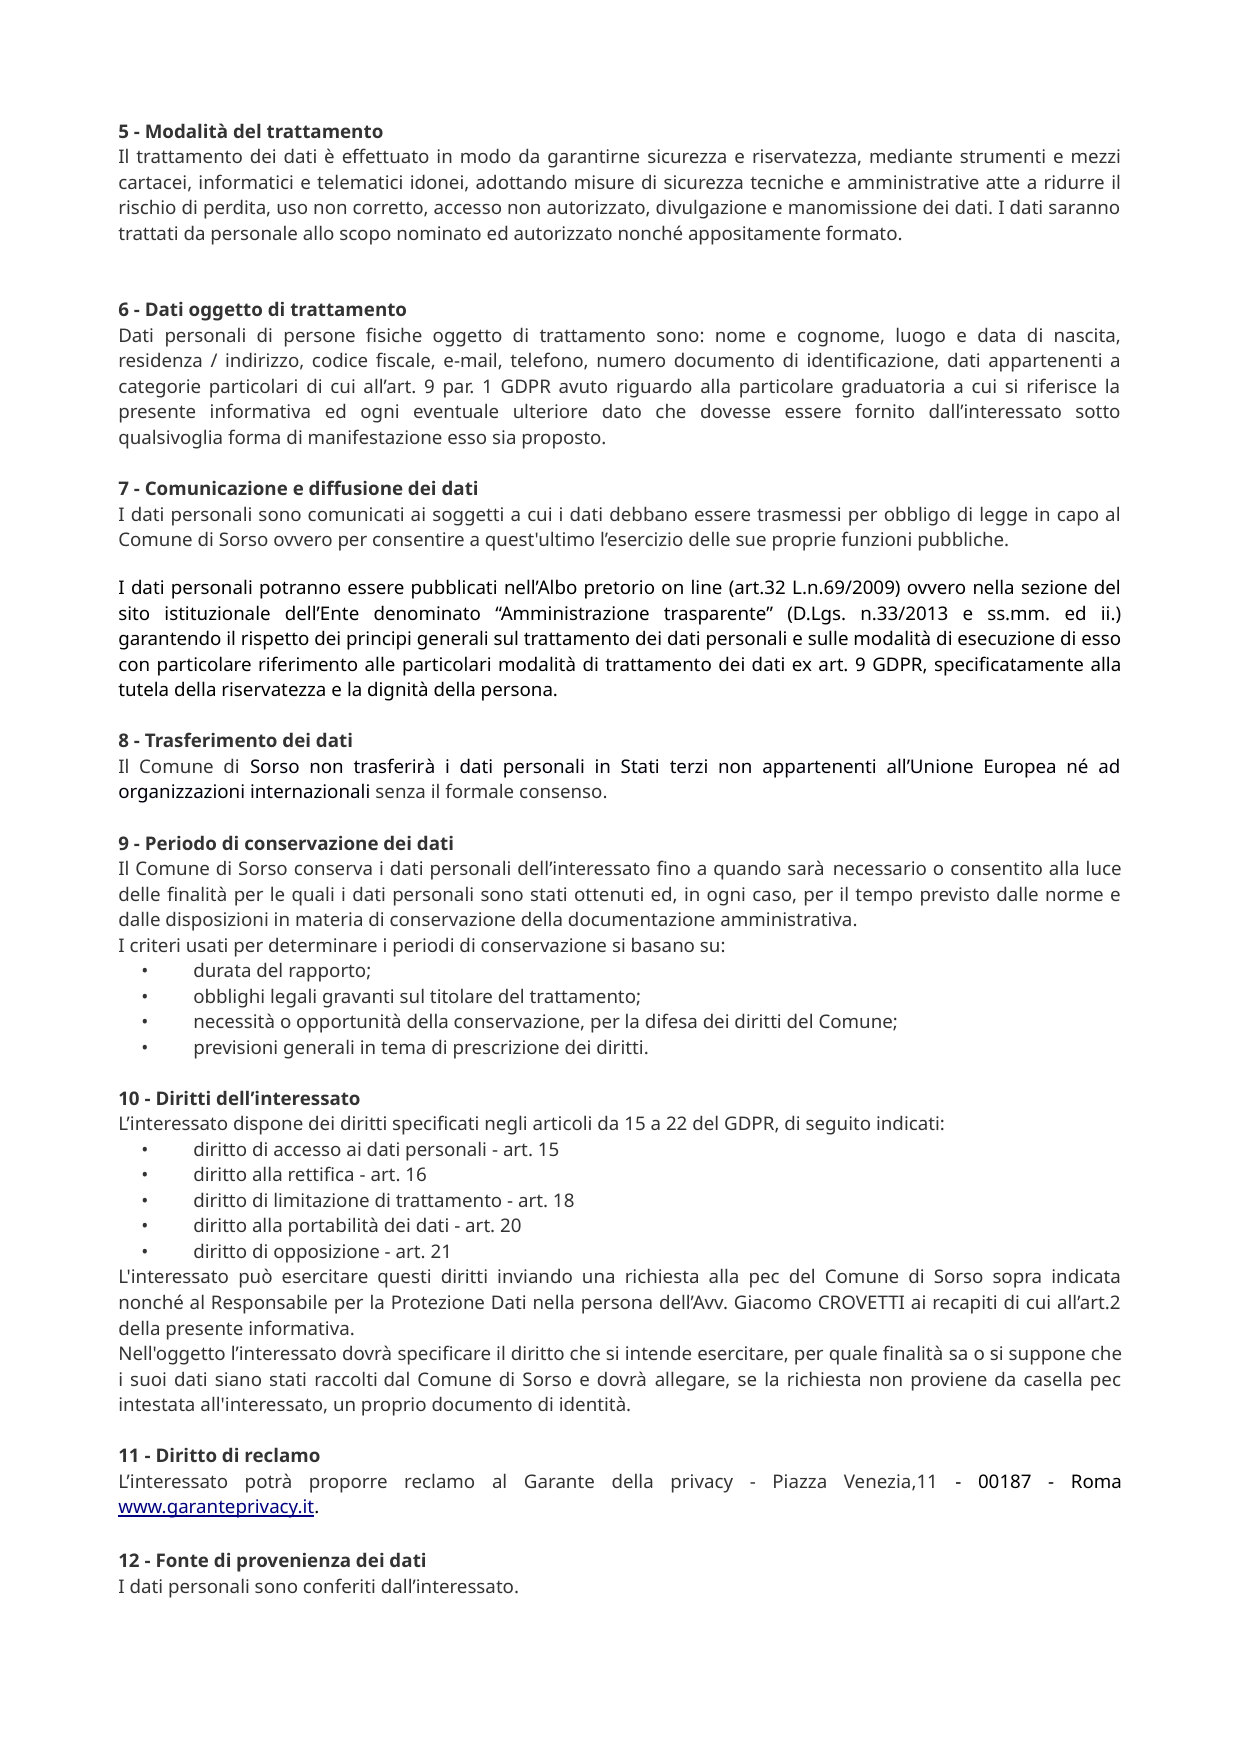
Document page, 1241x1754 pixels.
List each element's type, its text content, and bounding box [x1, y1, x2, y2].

text L’interessato potrà proporre reclamo al Garante della privacy - Piazza Venezia,11 - 00187 - Roma www.garanteprivacy.it. [118, 1468, 1122, 1519]
text 8 - Trasferimento dei dati [118, 728, 1122, 753]
text I dati personali sono conferiti dall’interessato. [118, 1573, 1122, 1599]
text • diritto di limitazione di trattamento - art. 18 [118, 1187, 1122, 1213]
text • durata del rapporto; [118, 957, 1122, 983]
text I dati personali potranno essere pubblicati nell’Albo pretorio on line (art.32 L.n.69/2009) ovvero nella sezione del sito istituzionale dell’Ente denominato “Amministrazione trasparente” (D.Lgs. n.33/2013 e ss.mm. ed ii.) garantendo il rispetto dei principi generali sul trattamento dei dati personali e sulle modalità di esecuzione di esso con particolare riferimento alle particolari modalità di trattamento dei dati ex art. 9 GDPR, specificatamente alla tutela della riservatezza e la dignità della persona. [118, 575, 1122, 702]
text 5 - Modalità del trattamento [118, 118, 1122, 144]
text I criteri usati per determinare i periodi di conservazione si basano su: [118, 932, 1122, 957]
text Dati personali di persone fisiche oggetto di trattamento sono: nome e cognome, luogo e data di nascita, residenza / indirizzo, codice fiscale, e-mail, telefono, numero documento di identificazione, dati appartenenti a categorie particolari di cui all’art. 9 par. 1 GDPR avuto riguardo alla particolare graduatoria a cui si riferisce la presente informativa ed ogni eventuale ulteriore dato che dovesse essere fornito dall’interessato sotto qualsivoglia forma di manifestazione esso sia proposto. [118, 322, 1122, 450]
text Nell'oggetto l’interessato dovrà specificare il diritto che si intende esercitare, per quale finalità sa o si suppone che i suoi dati siano stati raccolti dal Comune di Sorso e dovrà allegare, se la richiesta non proviene da casella pec intestata all'interessato, un proprio documento di identità. [118, 1340, 1122, 1417]
text Il Comune di Sorso conserva i dati personali dell’interessato fino a quando sarà necessario o consentito alla luce delle finalità per le quali i dati personali sono stati ottenuti ed, in ogni caso, per il tempo previsto dalle norme e dalle disposizioni in materia di conservazione della documentazione amministrativa. [118, 855, 1122, 932]
text I dati personali sono comunicati ai soggetti a cui i dati debbano essere trasmessi per obbligo di legge in capo al Comune di Sorso ovvero per consentire a quest'ultimo l’esercizio delle sue proprie funzioni pubbliche. [118, 501, 1122, 552]
text 9 - Periodo di conservazione dei dati [118, 830, 1122, 855]
text • diritto di opposizione - art. 21 [118, 1238, 1122, 1264]
text Il Comune di Sorso non trasferirà i dati personali in Stati terzi non appartenenti all’Unione Europea né ad organizzazioni internazionali senza il formale consenso. [118, 753, 1122, 804]
text 12 - Fonte di provenienza dei dati [118, 1548, 1122, 1573]
text • obblighi legali gravanti sul titolare del trattamento; [118, 983, 1122, 1008]
text 7 - Comunicazione e diffusione dei dati [118, 475, 1122, 501]
text • previsioni generali in tema di prescrizione dei diritti. [118, 1034, 1122, 1059]
text • diritto alla rettifica - art. 16 [118, 1162, 1122, 1187]
text 11 - Diritto di reclamo [118, 1442, 1122, 1468]
text L’interessato dispone dei diritti specificati negli articoli da 15 a 22 del GDPR, di seguito indicati: [118, 1111, 1122, 1136]
text Il trattamento dei dati è effettuato in modo da garantirne sicurezza e riservatezza, mediante strumenti e mezzi cartacei, informatici e telematici idonei, adottando misure di sicurezza tecniche e amministrative atte a ridurre il rischio di perdita, uso non corretto, accesso non autorizzato, divulgazione e manomissione dei dati. I dati saranno trattati da personale allo scopo nominato ed autorizzato nonché appositamente formato. [118, 144, 1122, 246]
text 6 - Dati oggetto di trattamento [118, 297, 1122, 322]
text • diritto alla portabilità dei dati - art. 20 [118, 1213, 1122, 1238]
text • diritto di accesso ai dati personali - art. 15 [118, 1136, 1122, 1162]
text • necessità o opportunità della conservazione, per la difesa dei diritti del Comune; [118, 1008, 1122, 1034]
text 10 - Diritti dell’interessato [118, 1085, 1122, 1111]
text L'interessato può esercitare questi diritti inviando una richiesta alla pec del Comune di Sorso sopra indicata nonché al Responsabile per la Protezione Dati nella persona dell’Avv. Giacomo CROVETTI ai recapiti di cui all’art.2 della presente informativa. [118, 1264, 1122, 1340]
